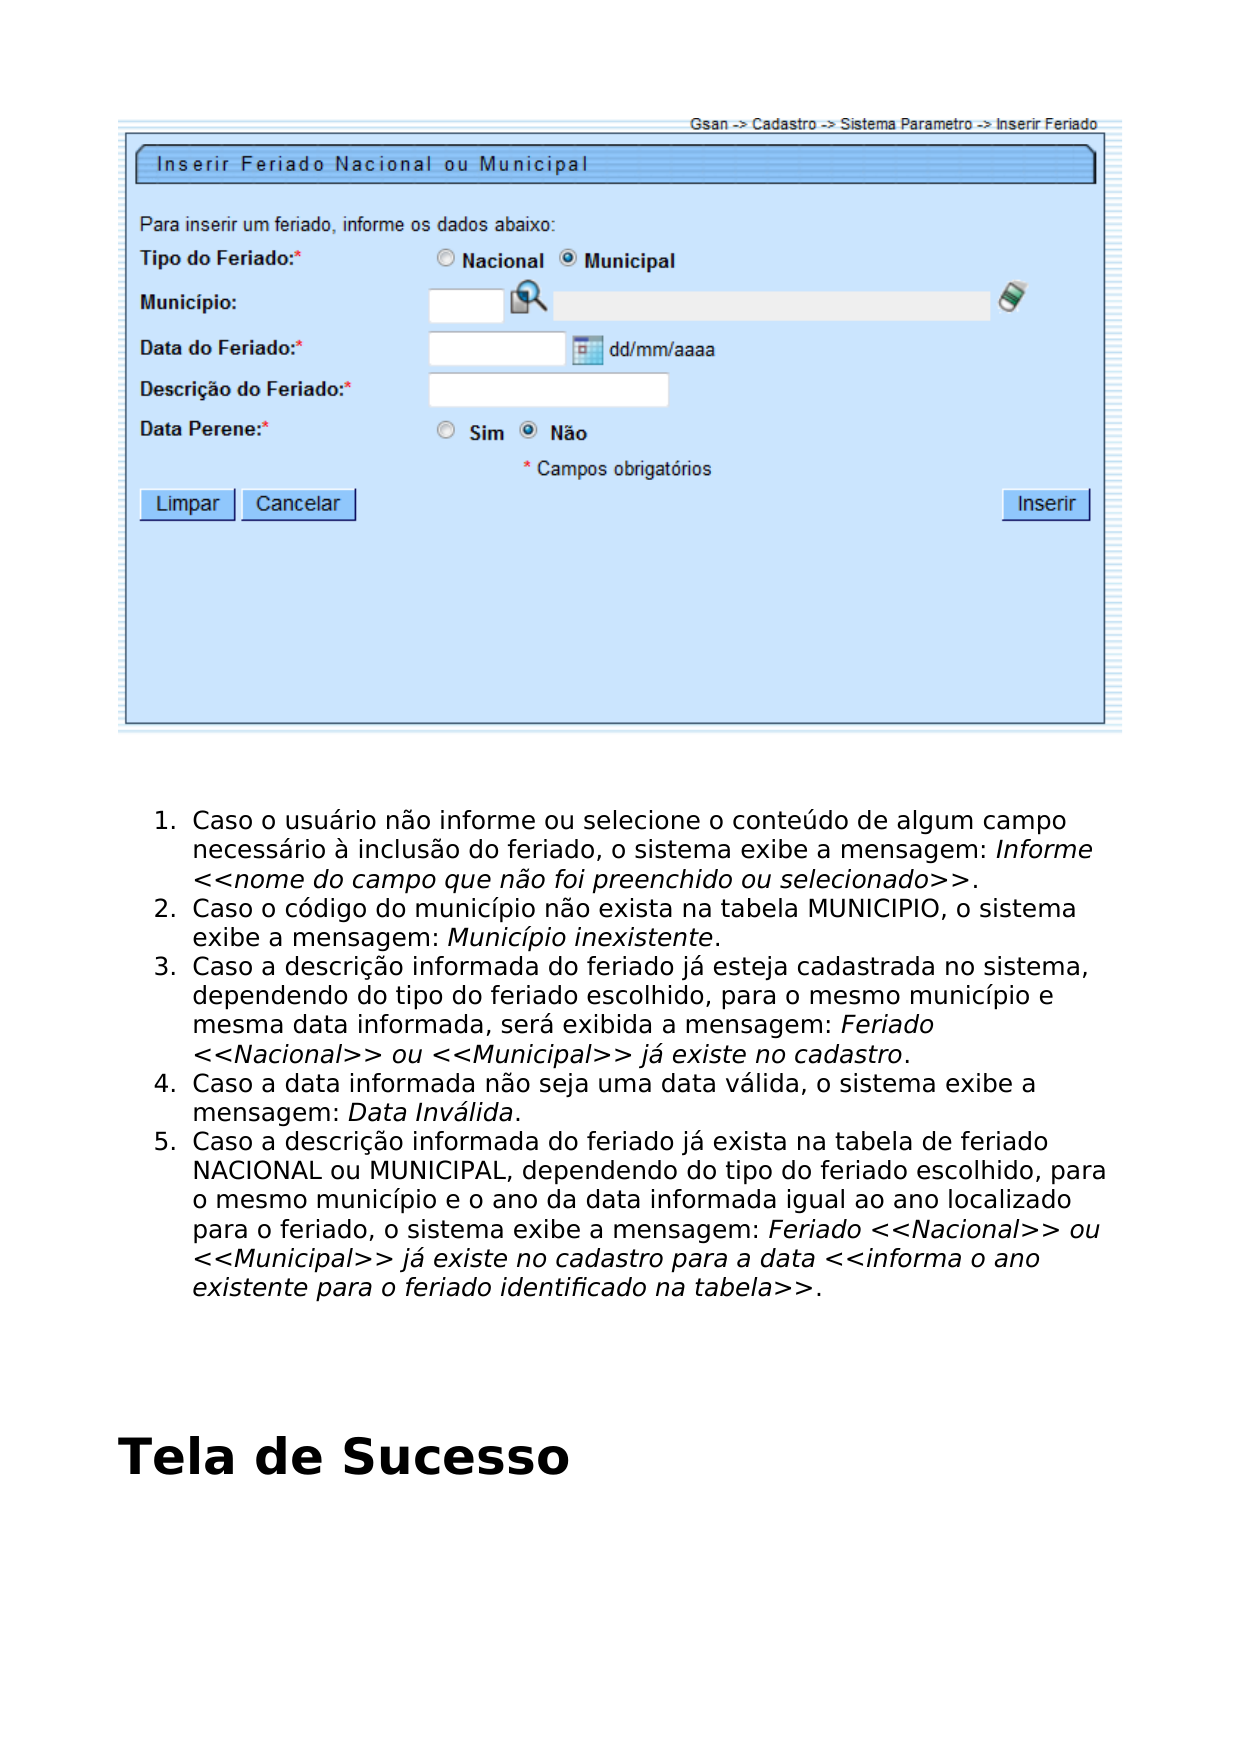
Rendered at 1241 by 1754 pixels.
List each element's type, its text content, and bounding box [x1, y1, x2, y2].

picture [118, 118, 1123, 736]
list Caso o usuário não informe ou selecione o conteúdo de algum campo necessário à inclusão do feriado, o sistema exibe a mensagem: Informe <<nome do campo que não foi preenchido ou selecionado>>. [177, 807, 1122, 894]
subtitle Tela de Sucesso [118, 1428, 1122, 1486]
list Caso o código do município não exista na tabela MUNICIPIO, o sistema exibe a mensagem: Município inexistente. [177, 894, 1122, 952]
list Caso a data informada não seja uma data válida, o sistema exibe a mensagem: Data Inválida. [177, 1069, 1122, 1127]
list Caso a descrição informada do feriado já exista na tabela de feriado NACIONAL ou MUNICIPAL, dependendo do tipo do feriado escolhido, para o mesmo município e o ano da data informada igual ao ano localizado para o feriado, o sistema exibe a mensagem: Feriado <<Nacional>> ou <<Municipal>> já existe no cadastro para a data <<informa o ano existente para o feriado identificado na tabela>>. [177, 1127, 1122, 1302]
list Caso a descrição informada do feriado já esteja cadastrada no sistema, dependendo do tipo do feriado escolhido, para o mesmo município e mesma data informada, será exibida a mensagem: Feriado <<Nacional>> ou <<Municipal>> já existe no cadastro. [177, 952, 1122, 1069]
